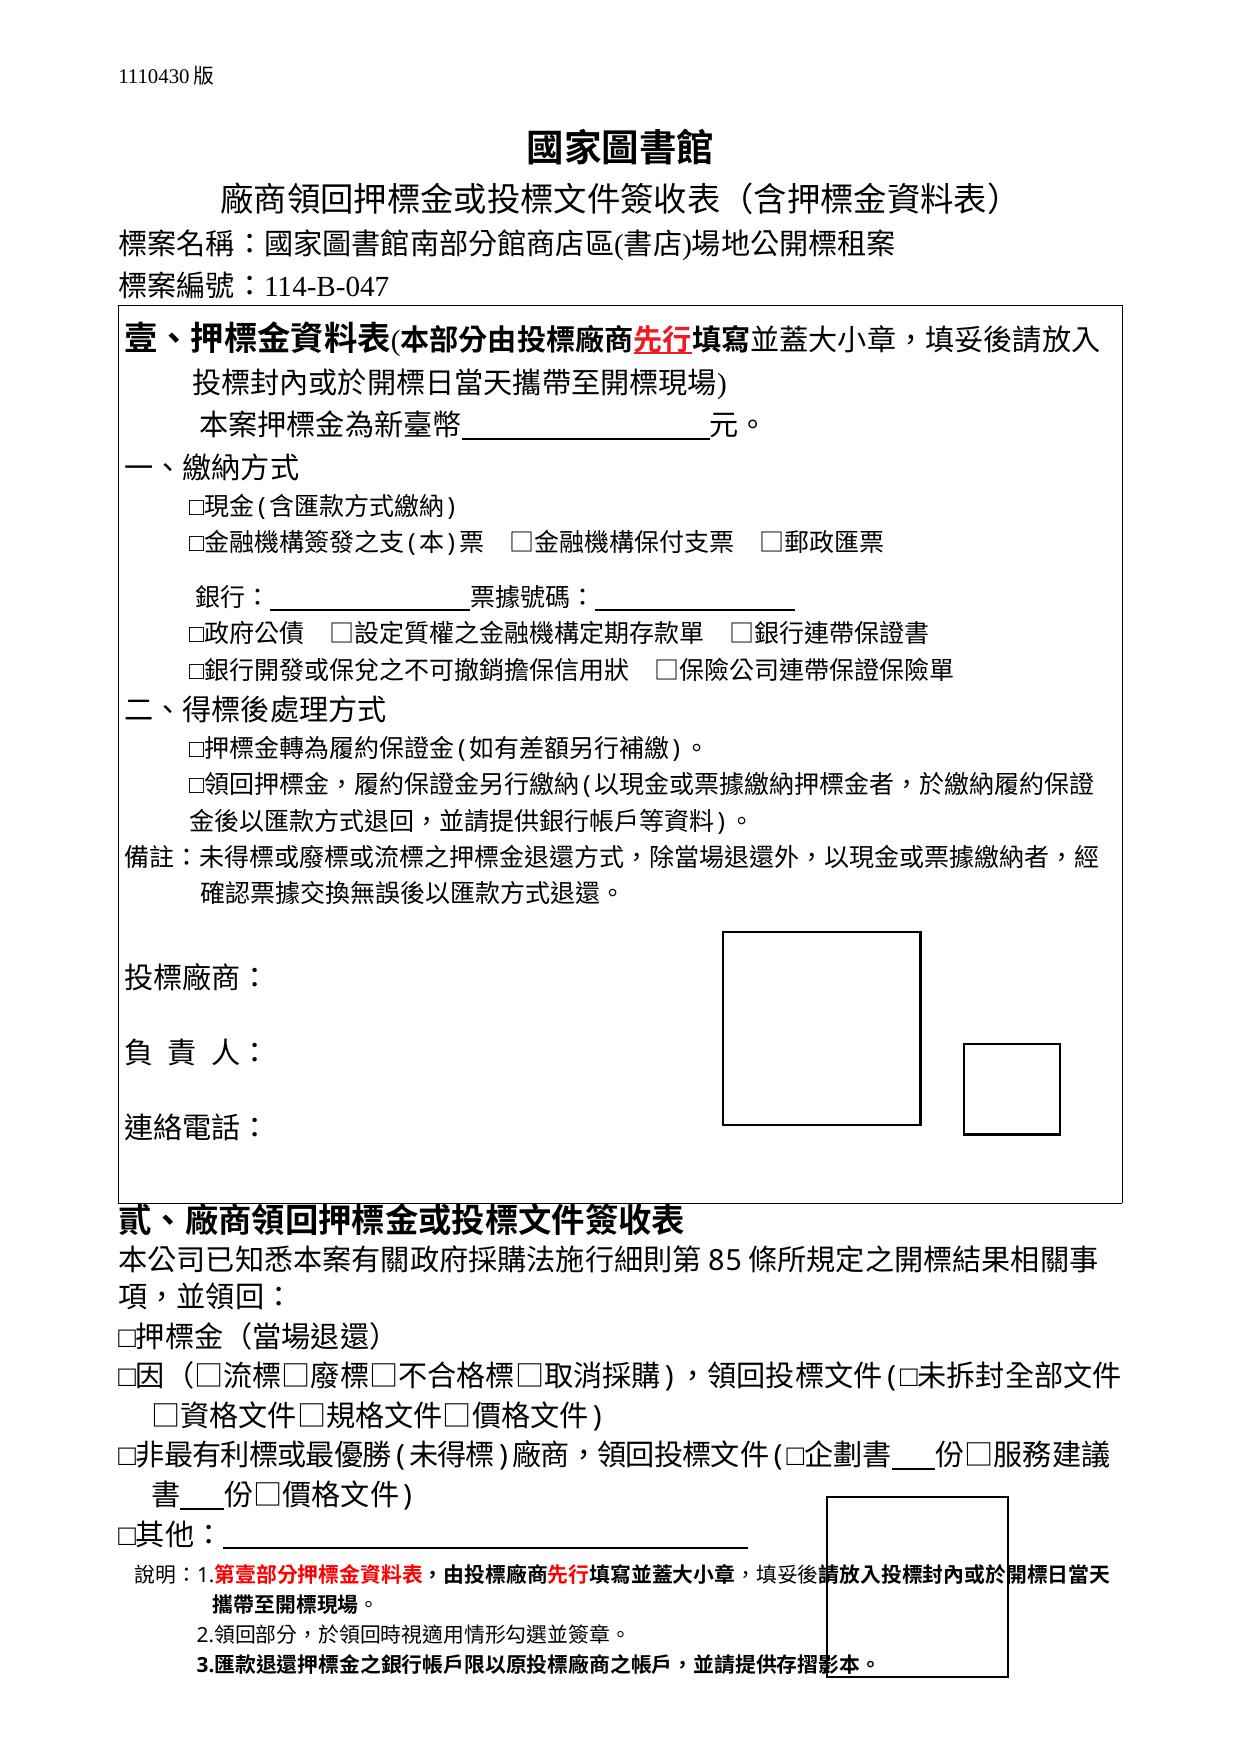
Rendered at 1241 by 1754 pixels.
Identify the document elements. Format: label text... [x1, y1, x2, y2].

table_header 壹、押標金資料表(本部分由投標廠商先行填寫並蓋大小章，填妥後請放入投標封內或於開標日當天攜帶至開標現場) 本案押標金為新臺幣 元。 一、繳納方式 □現金(含匯款方式繳納) □金融機構簽發之支(本)票 □金融機構保付支票 □郵政匯票 銀行： 票據號碼： □政府公債 □設定質權之金融機構定期存款單 □銀行連帶保證書 □銀行開發或保兌之不可撤銷擔保信用狀 □保險公司連帶保證保險單 二、得標後處理方式 □押標金轉為履約保證金(如有差額另行補繳)。 □領回押標金，履約保證金另行繳納(以現金或票據繳納押標金者，於繳納履約保證金後以匯款方式退回，並請提供銀行帳戶等資料)。 備註：未得標或廢標或流標之押標金退還方式，除當場退還外，以現金或票據繳納者，經確認票據交換無誤後以匯款方式退還。 投標廠商： 負 責 人： 連絡電話： [119, 306, 1122, 1202]
text 標案名稱：國家圖書館南部分館商店區(書店)場地公開標租案 [118, 221, 1122, 263]
text 標案編號：114-B-047 [118, 263, 1122, 305]
text □因（□流標□廢標□不合格標□取消採購)，領回投標文件(□未拆封全部文件□資格文件□規格文件□價格文件) [118, 1355, 1122, 1434]
text 本公司已知悉本案有關政府採購法施行細則第85條所規定之開標結果相關事項，並領回： [118, 1240, 1122, 1315]
text 貳、廠商領回押標金或投標文件簽收表 [118, 1204, 1122, 1240]
text [828, 1513, 1007, 1553]
text □押標金（當場退還） [118, 1315, 1122, 1355]
text □非最有利標或最優勝(未得標)廠商，領回投標文件(□企劃書 份□服務建議書 份□價格文件) [118, 1434, 1122, 1513]
text □其他： [118, 1513, 826, 1553]
text 廠商領回押標金或投標文件簽收表（含押標金資料表） [118, 172, 1122, 221]
text 國家圖書館 [118, 118, 1122, 172]
text [1009, 1513, 1122, 1553]
